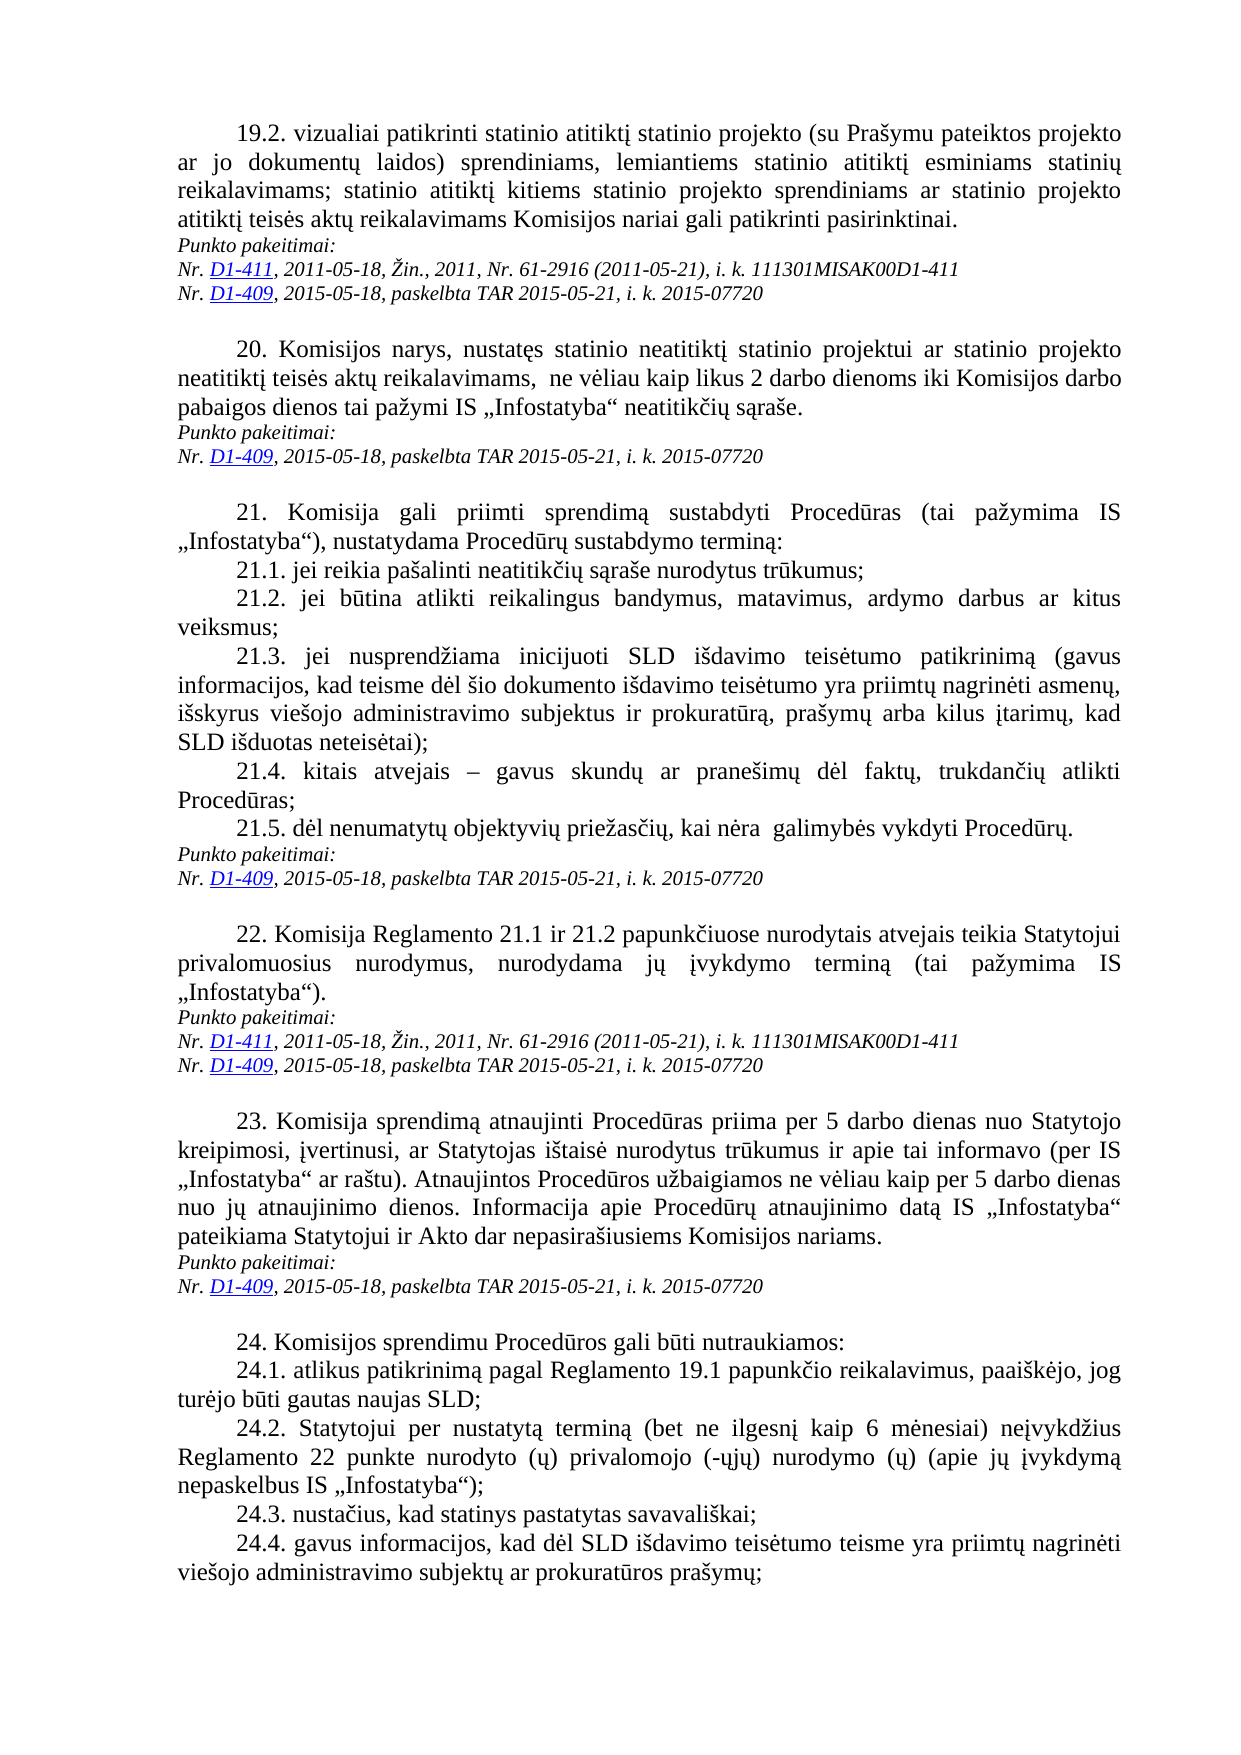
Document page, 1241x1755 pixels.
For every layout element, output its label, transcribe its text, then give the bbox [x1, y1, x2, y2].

text 21.2. jei būtina atlikti reikalingus bandymus, matavimus, ardymo darbus ar kitus veiksmus; [177, 583, 1122, 641]
text Nr. D1-409, 2015-05-18, paskelbta TAR 2015-05-21, i. k. 2015-07720 [177, 1274, 1122, 1298]
text Nr. D1-409, 2015-05-18, paskelbta TAR 2015-05-21, i. k. 2015-07720 [177, 866, 1122, 890]
text 21.5. dėl nenumatytų objektyvių priežasčių, kai nėra galimybės vykdyti Procedūrų. [177, 813, 1122, 842]
text 24.3. nustačius, kad statinys pastatytas savavališkai; [177, 1499, 1122, 1528]
text Nr. D1-411, 2011-05-18, Žin., 2011, Nr. 61-2916 (2011-05-21), i. k. 111301MISAK00D1-411 [177, 1029, 1122, 1053]
text 21.3. jei nusprendžiama inicijuoti SLD išdavimo teisėtumo patikrinimą (gavus informacijos, kad teisme dėl šio dokumento išdavimo teisėtumo yra priimtų nagrinėti asmenų, išskyrus viešojo administravimo subjektus ir prokuratūrą, prašymų arba kilus įtarimų, kad SLD išduotas neteisėtai); [177, 641, 1122, 756]
text 22. Komisija Reglamento 21.1 ir 21.2 papunkčiuose nurodytais atvejais teikia Statytojui privalomuosius nurodymus, nurodydama jų įvykdymo terminą (tai pažymima IS „Infostatyba“). [177, 919, 1122, 1005]
text 21. Komisija gali priimti sprendimą sustabdyti Procedūras (tai pažymima IS „Infostatyba“), nustatydama Procedūrų sustabdymo terminą: [177, 497, 1122, 555]
text 24. Komisijos sprendimu Procedūros gali būti nutraukiamos: [177, 1327, 1122, 1356]
text 24.2. Statytojui per nustatytą terminą (bet ne ilgesnį kaip 6 mėnesiai) neįvykdžius Reglamento 22 punkte nurodyto (ų) privalomojo (-ųjų) nurodymo (ų) (apie jų įvykdymą nepaskelbus IS „Infostatyba“); [177, 1413, 1122, 1499]
text 24.1. atlikus patikrinimą pagal Reglamento 19.1 papunkčio reikalavimus, paaiškėjo, jog turėjo būti gautas naujas SLD; [177, 1356, 1122, 1413]
text Nr. D1-411, 2011-05-18, Žin., 2011, Nr. 61-2916 (2011-05-21), i. k. 111301MISAK00D1-411 [177, 257, 1122, 281]
text 24.4. gavus informacijos, kad dėl SLD išdavimo teisėtumo teisme yra priimtų nagrinėti viešojo administravimo subjektų ar prokuratūros prašymų; [177, 1528, 1122, 1586]
text 21.4. kitais atvejais – gavus skundų ar pranešimų dėl faktų, trukdančių atlikti Procedūras; [177, 756, 1122, 813]
text 20. Komisijos narys, nustatęs statinio neatitiktį statinio projektui ar statinio projekto neatitiktį teisės aktų reikalavimams, ne vėliau kaip likus 2 darbo dienoms iki Komisijos darbo pabaigos dienos tai pažymi IS „Infostatyba“ neatitikčių sąraše. [177, 334, 1122, 420]
text 21.1. jei reikia pašalinti neatitikčių sąraše nurodytus trūkumus; [177, 555, 1122, 583]
text Punkto pakeitimai: [177, 233, 1122, 257]
text 19.2. vizualiai patikrinti statinio atitiktį statinio projekto (su Prašymu pateiktos projekto ar jo dokumentų laidos) sprendiniams, lemiantiems statinio atitiktį esminiams statinių reikalavimams; statinio atitiktį kitiems statinio projekto sprendiniams ar statinio projekto atitiktį teisės aktų reikalavimams Komisijos nariai gali patikrinti pasirinktinai. [177, 118, 1122, 233]
text Nr. D1-409, 2015-05-18, paskelbta TAR 2015-05-21, i. k. 2015-07720 [177, 444, 1122, 468]
text Punkto pakeitimai: [177, 842, 1122, 866]
text Nr. D1-409, 2015-05-18, paskelbta TAR 2015-05-21, i. k. 2015-07720 [177, 1053, 1122, 1077]
text Punkto pakeitimai: [177, 1005, 1122, 1029]
text Nr. D1-409, 2015-05-18, paskelbta TAR 2015-05-21, i. k. 2015-07720 [177, 281, 1122, 305]
text Punkto pakeitimai: [177, 1250, 1122, 1274]
text 23. Komisija sprendimą atnaujinti Procedūras priima per 5 darbo dienas nuo Statytojo kreipimosi, įvertinusi, ar Statytojas ištaisė nurodytus trūkumus ir apie tai informavo (per IS „Infostatyba“ ar raštu). Atnaujintos Procedūros užbaigiamos ne vėliau kaip per 5 darbo dienas nuo jų atnaujinimo dienos. Informacija apie Procedūrų atnaujinimo datą IS „Infostatyba“ pateikiama Statytojui ir Akto dar nepasirašiusiems Komisijos nariams. [177, 1106, 1122, 1250]
text Punkto pakeitimai: [177, 420, 1122, 444]
